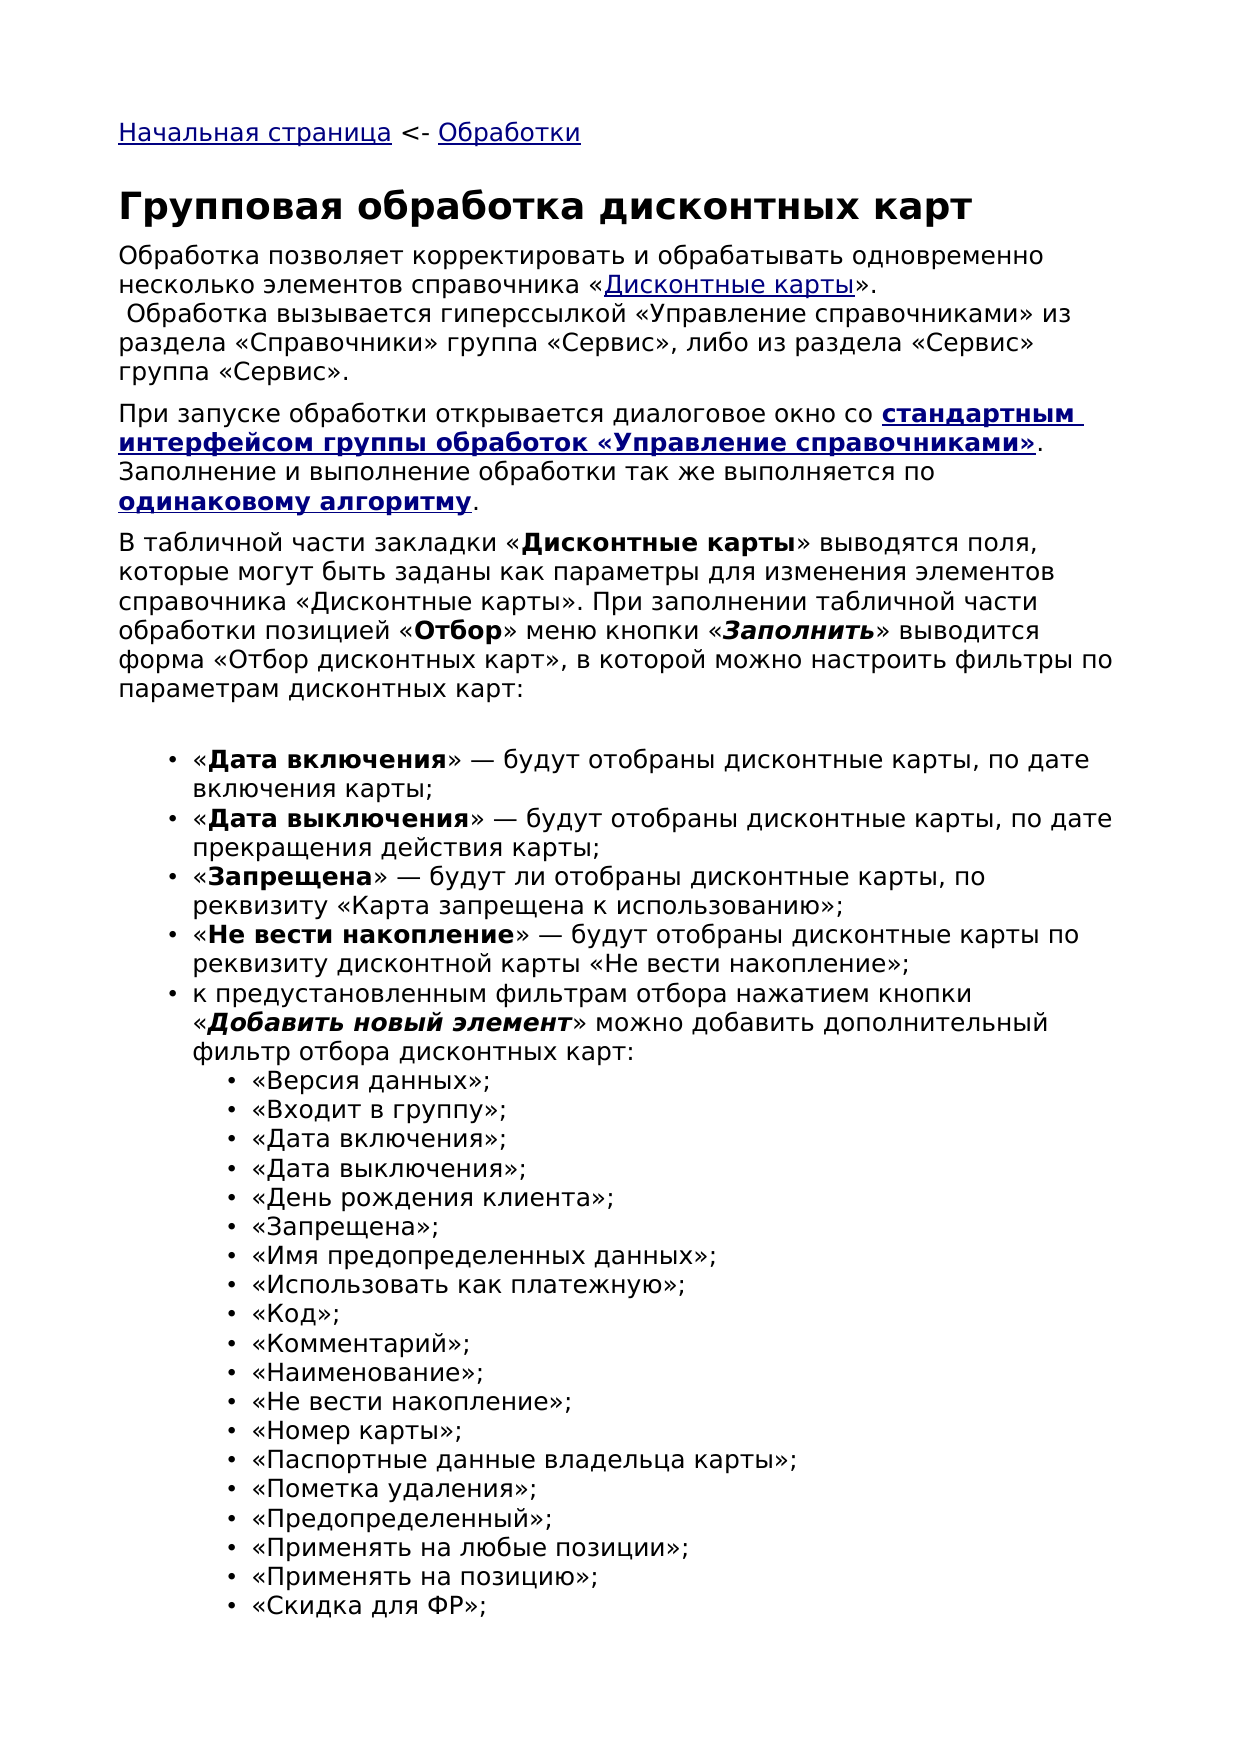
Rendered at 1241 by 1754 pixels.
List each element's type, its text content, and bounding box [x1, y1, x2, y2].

list «Использовать как платежную»; [236, 1270, 1122, 1299]
text При запуске обработки открывается диалоговое окно со стандартным интерфейсом группы обработок «Управление справочниками». Заполнение и выполнение обработки так же выполняется по одинаковому алгоритму. [118, 399, 1122, 516]
text В табличной части закладки «Дисконтные карты» выводятся поля, которые могут быть заданы как параметры для изменения элементов справочника «Дисконтные карты». При заполнении табличной части обработки позицией «Отбор» меню кнопки «Заполнить» выводится форма «Отбор дисконтных карт», в которой можно настроить фильтры по параметрам дисконтных карт: [118, 528, 1122, 703]
list «Дата включения» — будут отобраны дисконтные карты, по дате включения карты; [177, 745, 1122, 804]
list «Запрещена»; [236, 1212, 1122, 1241]
list «Комментарий»; [236, 1329, 1122, 1358]
text Обработка позволяет корректировать и обрабатывать одновременно несколько элементов справочника «Дисконтные карты». Обработка вызывается гиперссылкой «Управление справочниками» из раздела «Справочники» группа «Сервис», либо из раздела «Сервис» группа «Сервис». [118, 241, 1122, 387]
list «Паспортные данные владельца карты»; [236, 1445, 1122, 1474]
list «Применять на любые позиции»; [236, 1533, 1122, 1562]
list «Имя предопределенных данных»; [236, 1241, 1122, 1270]
list «Не вести накопление» — будут отобраны дисконтные карты по реквизиту дисконтной карты «Не вести накопление»; [177, 920, 1122, 979]
list «Дата включения»; [236, 1124, 1122, 1154]
list «Пометка удаления»; [236, 1474, 1122, 1504]
text Начальная страница <- Обработки [118, 118, 1122, 147]
list «Код»; [236, 1299, 1122, 1329]
list «Наименование»; [236, 1358, 1122, 1387]
list «Номер карты»; [236, 1416, 1122, 1445]
list «Входит в группу»; [236, 1095, 1122, 1124]
list «Запрещена» — будут ли отобраны дисконтные карты, по реквизиту «Карта запрещена к использованию»; [177, 862, 1122, 920]
list «Не вести накопление»; [236, 1387, 1122, 1416]
list к предустановленным фильтрам отбора нажатием кнопки «Добавить новый элемент» можно добавить дополнительный фильтр отбора дисконтных карт: [177, 979, 1122, 1066]
list «Применять на позицию»; [236, 1562, 1122, 1591]
list «Предопределенный»; [236, 1504, 1122, 1533]
list «Скидка для ФР»; [236, 1591, 1122, 1620]
list «Версия данных»; [236, 1066, 1122, 1095]
list «День рождения клиента»; [236, 1183, 1122, 1212]
subtitle Групповая обработка дисконтных карт [118, 185, 1122, 228]
list «Дата выключения»; [236, 1154, 1122, 1183]
list «Дата выключения» — будут отобраны дисконтные карты, по дате прекращения действия карты; [177, 804, 1122, 862]
